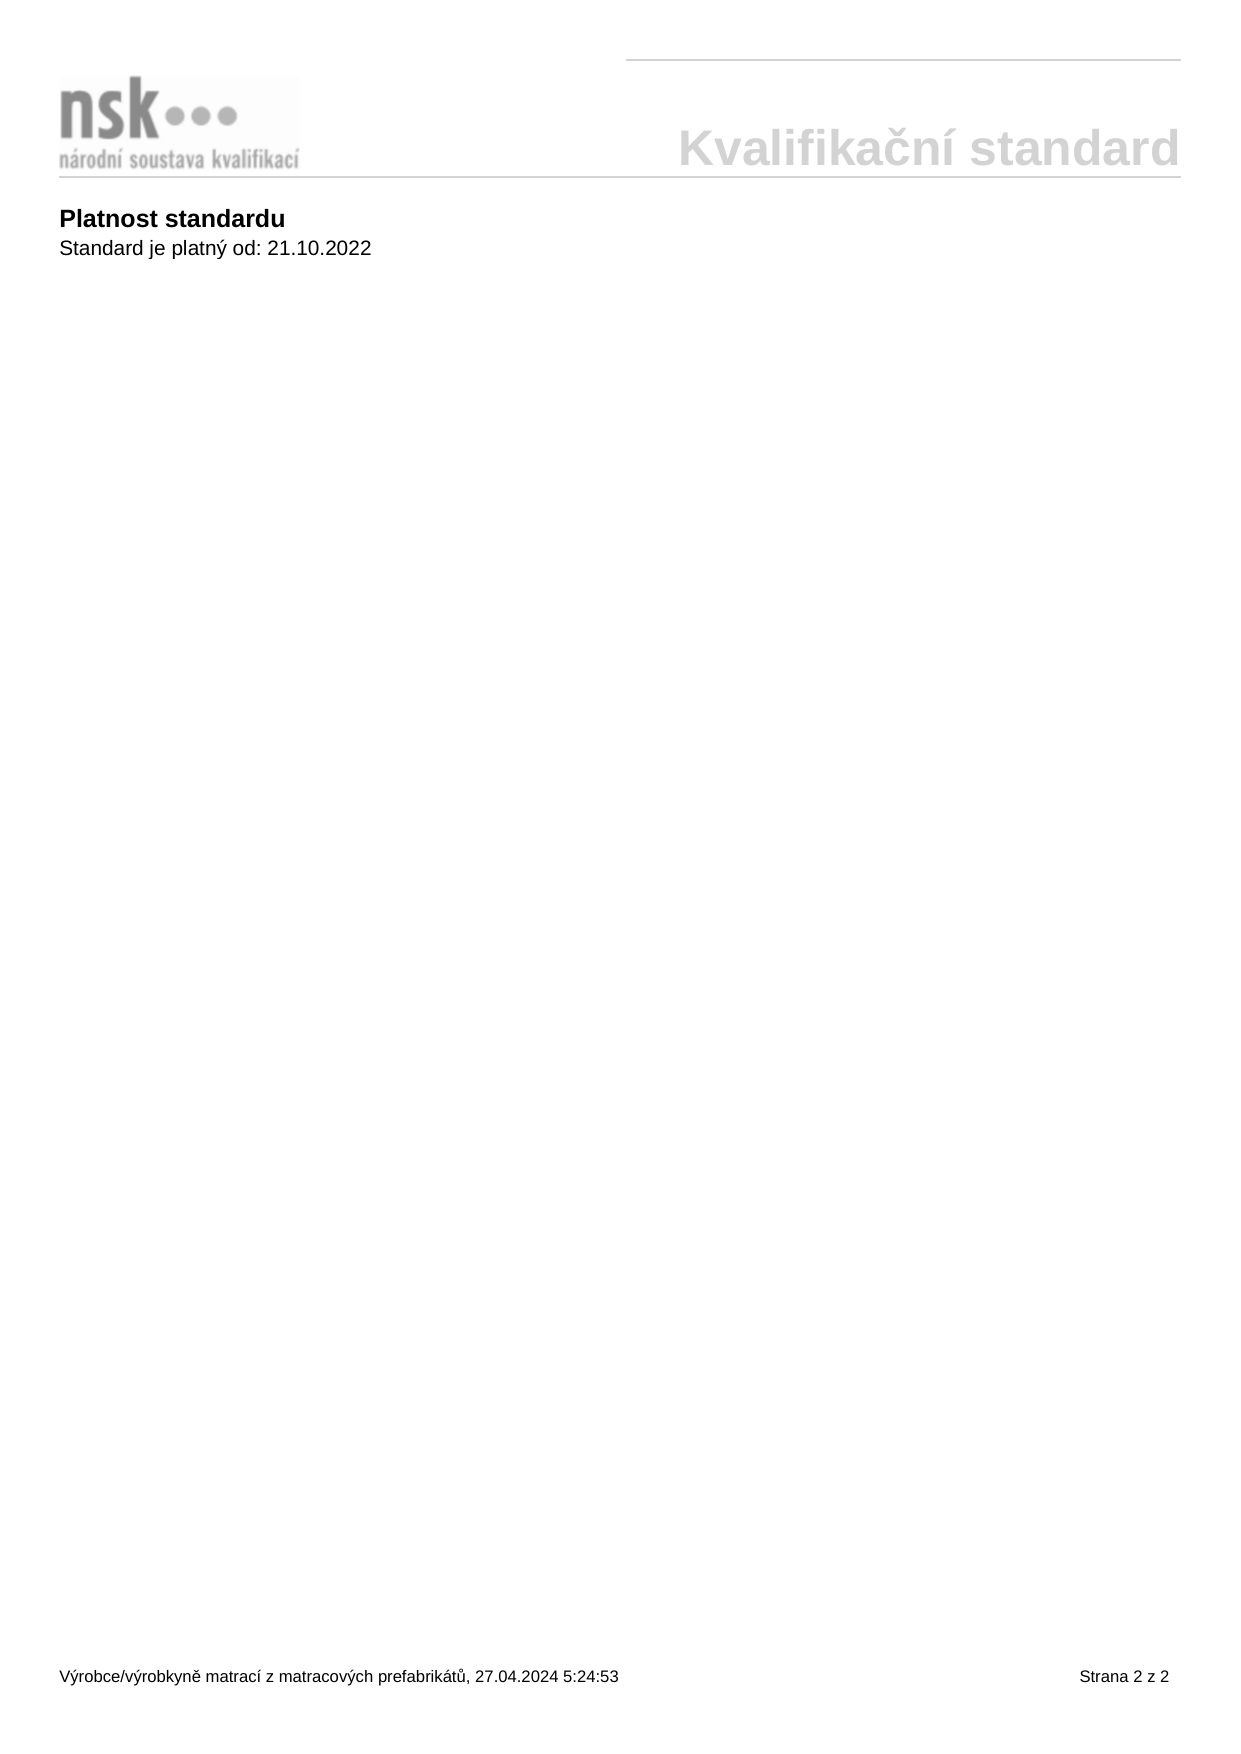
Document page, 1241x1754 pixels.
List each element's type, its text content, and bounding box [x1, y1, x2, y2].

table_cell [626, 859, 862, 1159]
table_cell [59, 178, 1181, 194]
table_cell [59, 1159, 483, 1409]
table_cell Výrobce/výrobkyně matrací z matracových prefabrikátů, 27.04.2024 5:24:53 [59, 1658, 862, 1694]
table_cell [620, 1409, 626, 1658]
table_cell [862, 194, 1093, 200]
table_cell Kvalifikační standard [626, 61, 1181, 176]
table_cell [620, 1159, 626, 1409]
table_cell [59, 194, 483, 200]
table_cell [1093, 1409, 1169, 1658]
table_cell [626, 1409, 862, 1658]
table_cell [620, 859, 626, 1159]
picture [58, 59, 621, 171]
table_cell [620, 559, 626, 859]
table_cell [484, 259, 620, 559]
table_cell [1093, 259, 1169, 559]
table_cell [59, 559, 483, 859]
table_cell [1093, 194, 1169, 200]
table_cell [862, 1409, 1093, 1658]
table_cell Platnost standardu [59, 200, 1181, 236]
table_cell [59, 259, 483, 559]
table_cell [1169, 1658, 1181, 1694]
table_cell [59, 1409, 483, 1658]
table_cell [1093, 1159, 1169, 1409]
table_cell Strana 2 z 2 [862, 1658, 1169, 1694]
table_cell [59, 859, 483, 1159]
table_cell [621, 59, 626, 170]
table_cell [484, 559, 620, 859]
table_cell [620, 259, 626, 559]
table_cell [1169, 559, 1181, 859]
table_cell [1093, 559, 1169, 859]
table_cell [484, 194, 620, 200]
table_cell [862, 1159, 1093, 1409]
table_cell [626, 1159, 862, 1409]
table_cell [59, 171, 483, 176]
table_cell [484, 1159, 620, 1409]
table_cell [626, 559, 862, 859]
table_cell [862, 559, 1093, 859]
table_cell [1169, 1159, 1181, 1409]
table_cell [1169, 194, 1181, 200]
table_cell [484, 171, 620, 176]
table_cell [1169, 859, 1181, 1159]
table_cell [1169, 1409, 1181, 1658]
table_cell Standard je platný od: 21.10.2022 [59, 236, 1181, 259]
table_cell [626, 259, 862, 559]
table_cell [484, 859, 620, 1159]
table_cell [862, 259, 1093, 559]
table_cell [484, 1409, 620, 1658]
table_cell [862, 859, 1093, 1159]
table_cell [1093, 859, 1169, 1159]
table_cell [626, 194, 862, 200]
table_cell [1169, 259, 1181, 559]
